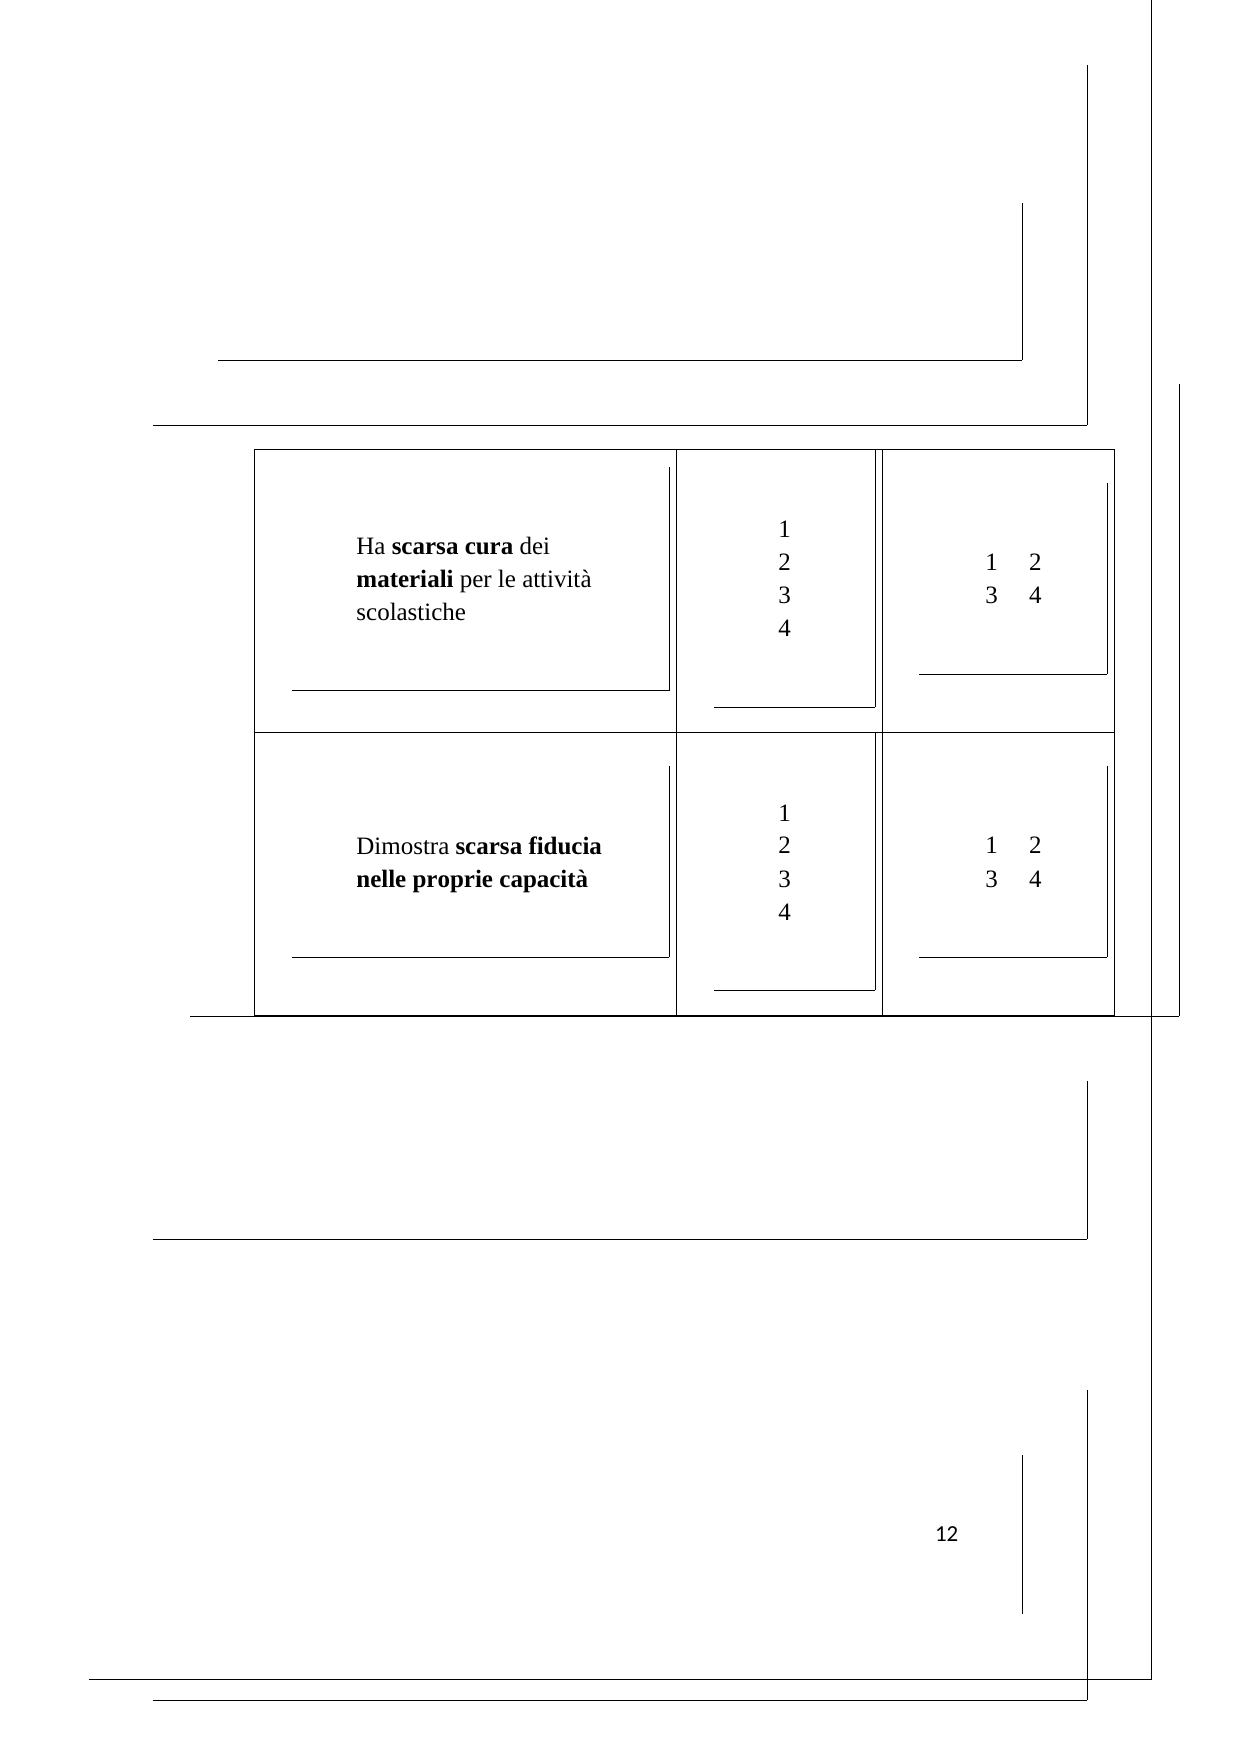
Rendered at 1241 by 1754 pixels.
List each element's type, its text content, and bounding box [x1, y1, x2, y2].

table_cell 1 2 3 4 [677, 450, 882, 732]
table_cell Dimostra scarsa fiducia nelle proprie capacità [255, 733, 676, 1015]
table_cell Ha scarsa cura dei materiali per le attività scolastiche [255, 450, 676, 732]
table_cell 1 2 3 4 [677, 733, 882, 1015]
table_cell 1 2 3 4 [883, 450, 1114, 732]
table_cell 1 2 3 4 [883, 733, 1114, 1015]
